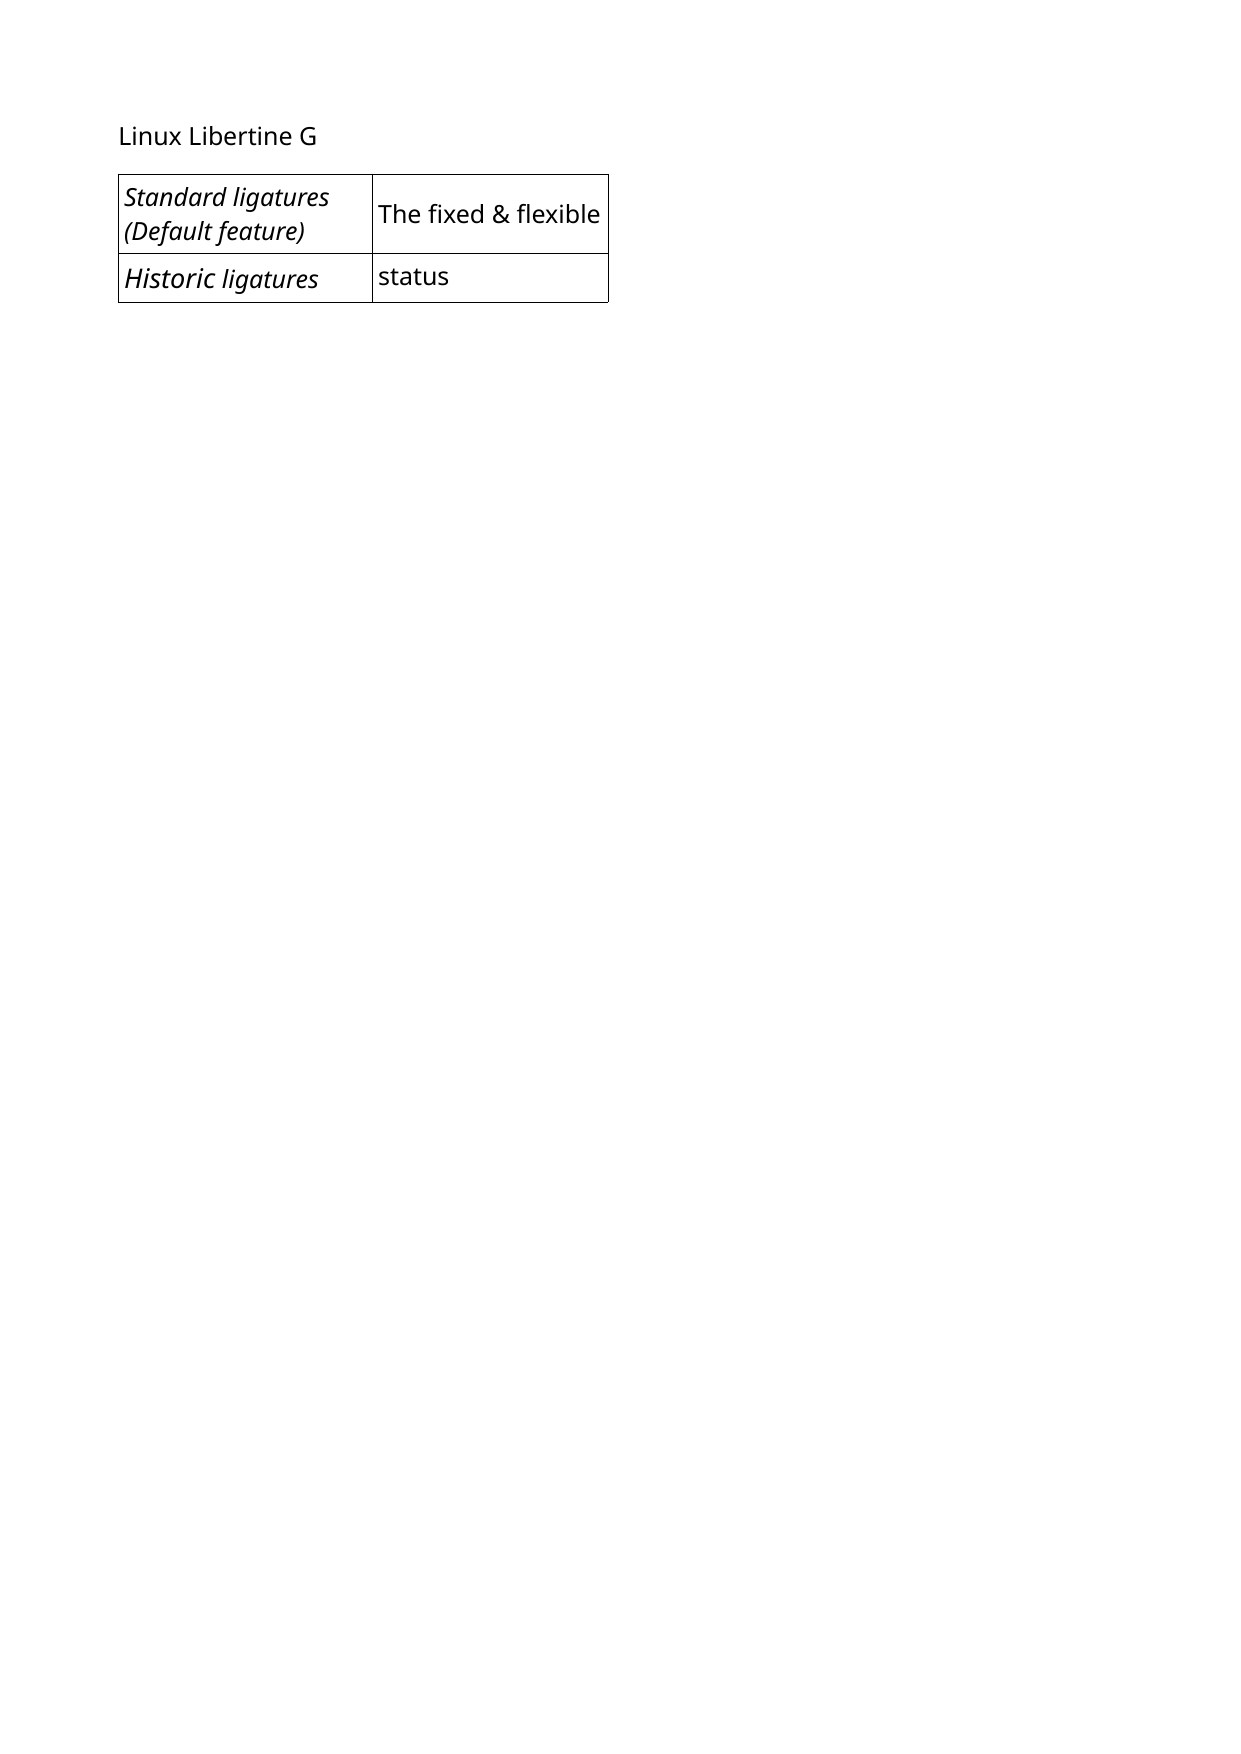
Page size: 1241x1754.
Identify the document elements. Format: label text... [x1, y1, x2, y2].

text Linux Libertine G [118, 118, 1122, 152]
table_header The fixed & flexible [373, 175, 608, 253]
table_cell status [373, 254, 608, 302]
table_cell Historic ligatures [119, 254, 372, 302]
table_header Standard ligatures (Default feature) [119, 175, 372, 253]
